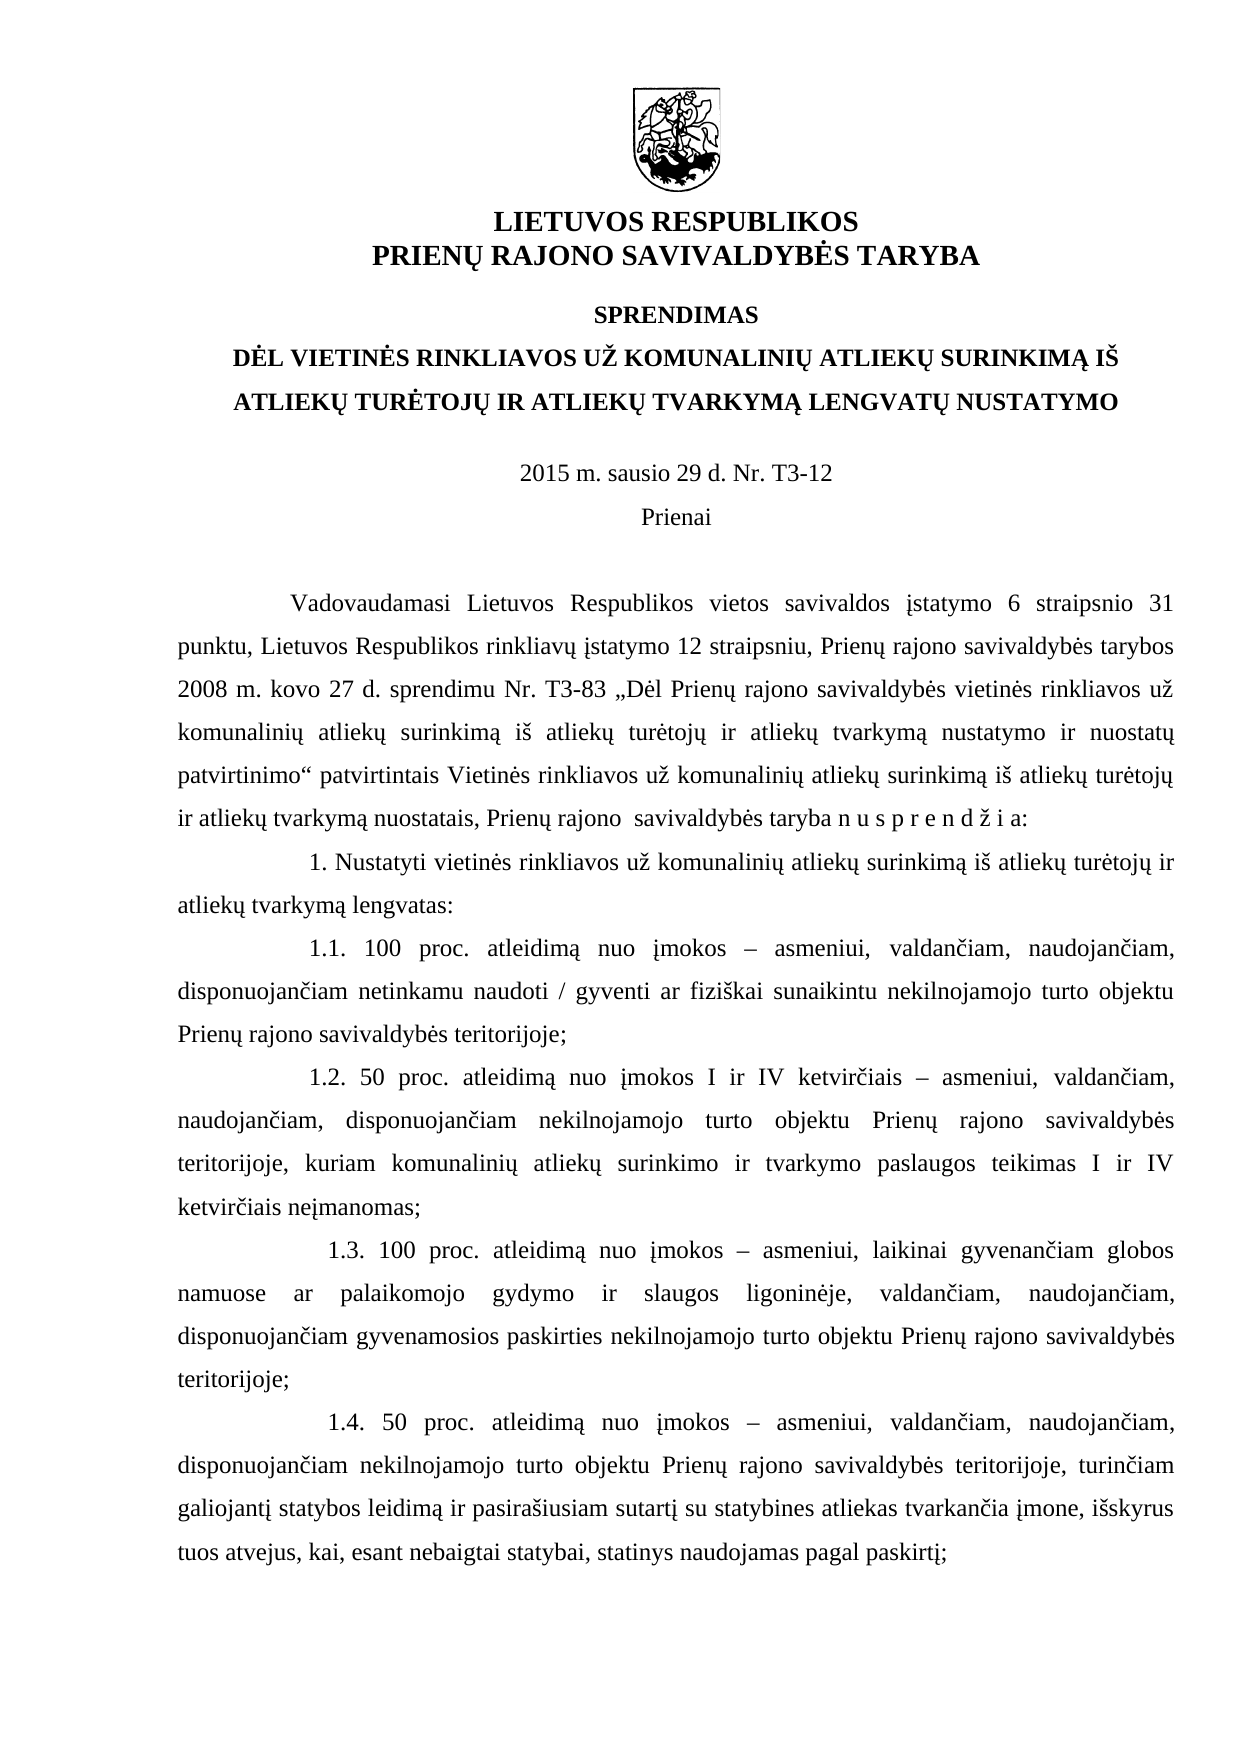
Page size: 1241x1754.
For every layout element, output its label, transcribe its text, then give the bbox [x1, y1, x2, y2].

text 1.1. 100 proc. atleidimą nuo įmokos – asmeniui, valdančiam, naudojančiam, disponuojančiam netinkamu naudoti / gyventi ar fiziškai sunaikintu nekilnojamojo turto objektu Prienų rajono savivaldybės teritorijoje; [177, 933, 1175, 1048]
text 1.2. 50 proc. atleidimą nuo įmokos I ir IV ketvirčiais – asmeniui, valdančiam, naudojančiam, disponuojančiam nekilnojamojo turto objektu Prienų rajono savivaldybės teritorijoje, kuriam komunalinių atliekų surinkimo ir tvarkymo paslaugos teikimas I ir IV ketvirčiais neįmanomas; [177, 1062, 1175, 1220]
text Prienai [177, 502, 1175, 530]
text DĖL VIETINĖS RINKLIAVOS UŽ KOMUNALINIŲ ATLIEKŲ SURINKIMĄ IŠ ATLIEKŲ TURĖTOJŲ IR ATLIEKŲ TVARKYMĄ LENGVATŲ NUSTATYMO [177, 343, 1175, 415]
text 1.4. 50 proc. atleidimą nuo įmokos – asmeniui, valdančiam, naudojančiam, disponuojančiam nekilnojamojo turto objektu Prienų rajono savivaldybės teritorijoje, turinčiam galiojantį statybos leidimą ir pasirašiusiam sutartį su statybines atliekas tvarkančia įmone, išskyrus tuos atvejus, kai, esant nebaigtai statybai, statinys naudojamas pagal paskirtį; [177, 1407, 1175, 1565]
text 2015 m. sausio 29 d. Nr. T3-12 [177, 458, 1175, 487]
text Vadovaudamasi Lietuvos Respublikos vietos savivaldos įstatymo 6 straipsnio 31 punktu, Lietuvos Respublikos rinkliavų įstatymo 12 straipsniu, Prienų rajono savivaldybės tarybos 2008 m. kovo 27 d. sprendimu Nr. T3-83 „Dėl Prienų rajono savivaldybės vietinės rinkliavos už komunalinių atliekų surinkimą iš atliekų turėtojų ir atliekų tvarkymą nustatymo ir nuostatų patvirtinimo“ patvirtintais Vietinės rinkliavos už komunalinių atliekų surinkimą iš atliekų turėtojų ir atliekų tvarkymą nuostatais, Prienų rajono savivaldybės taryba n u s p r e n d ž i a: [177, 588, 1175, 832]
text 1.3. 100 proc. atleidimą nuo įmokos – asmeniui, laikinai gyvenančiam globos namuose ar palaikomojo gydymo ir slaugos ligoninėje, valdančiam, naudojančiam, disponuojančiam gyvenamosios paskirties nekilnojamojo turto objektu Prienų rajono savivaldybės teritorijoje; [177, 1235, 1175, 1393]
text PRIENŲ RAJONO SAVIVALDYBĖS TARYBA [177, 238, 1175, 272]
text LIETUVOS RESPUBLIKOS [177, 204, 1175, 238]
text SPRENDIMAS [177, 300, 1175, 329]
text 1. Nustatyti vietinės rinkliavos už komunalinių atliekų surinkimą iš atliekų turėtojų ir atliekų tvarkymą lengvatas: [177, 847, 1175, 918]
